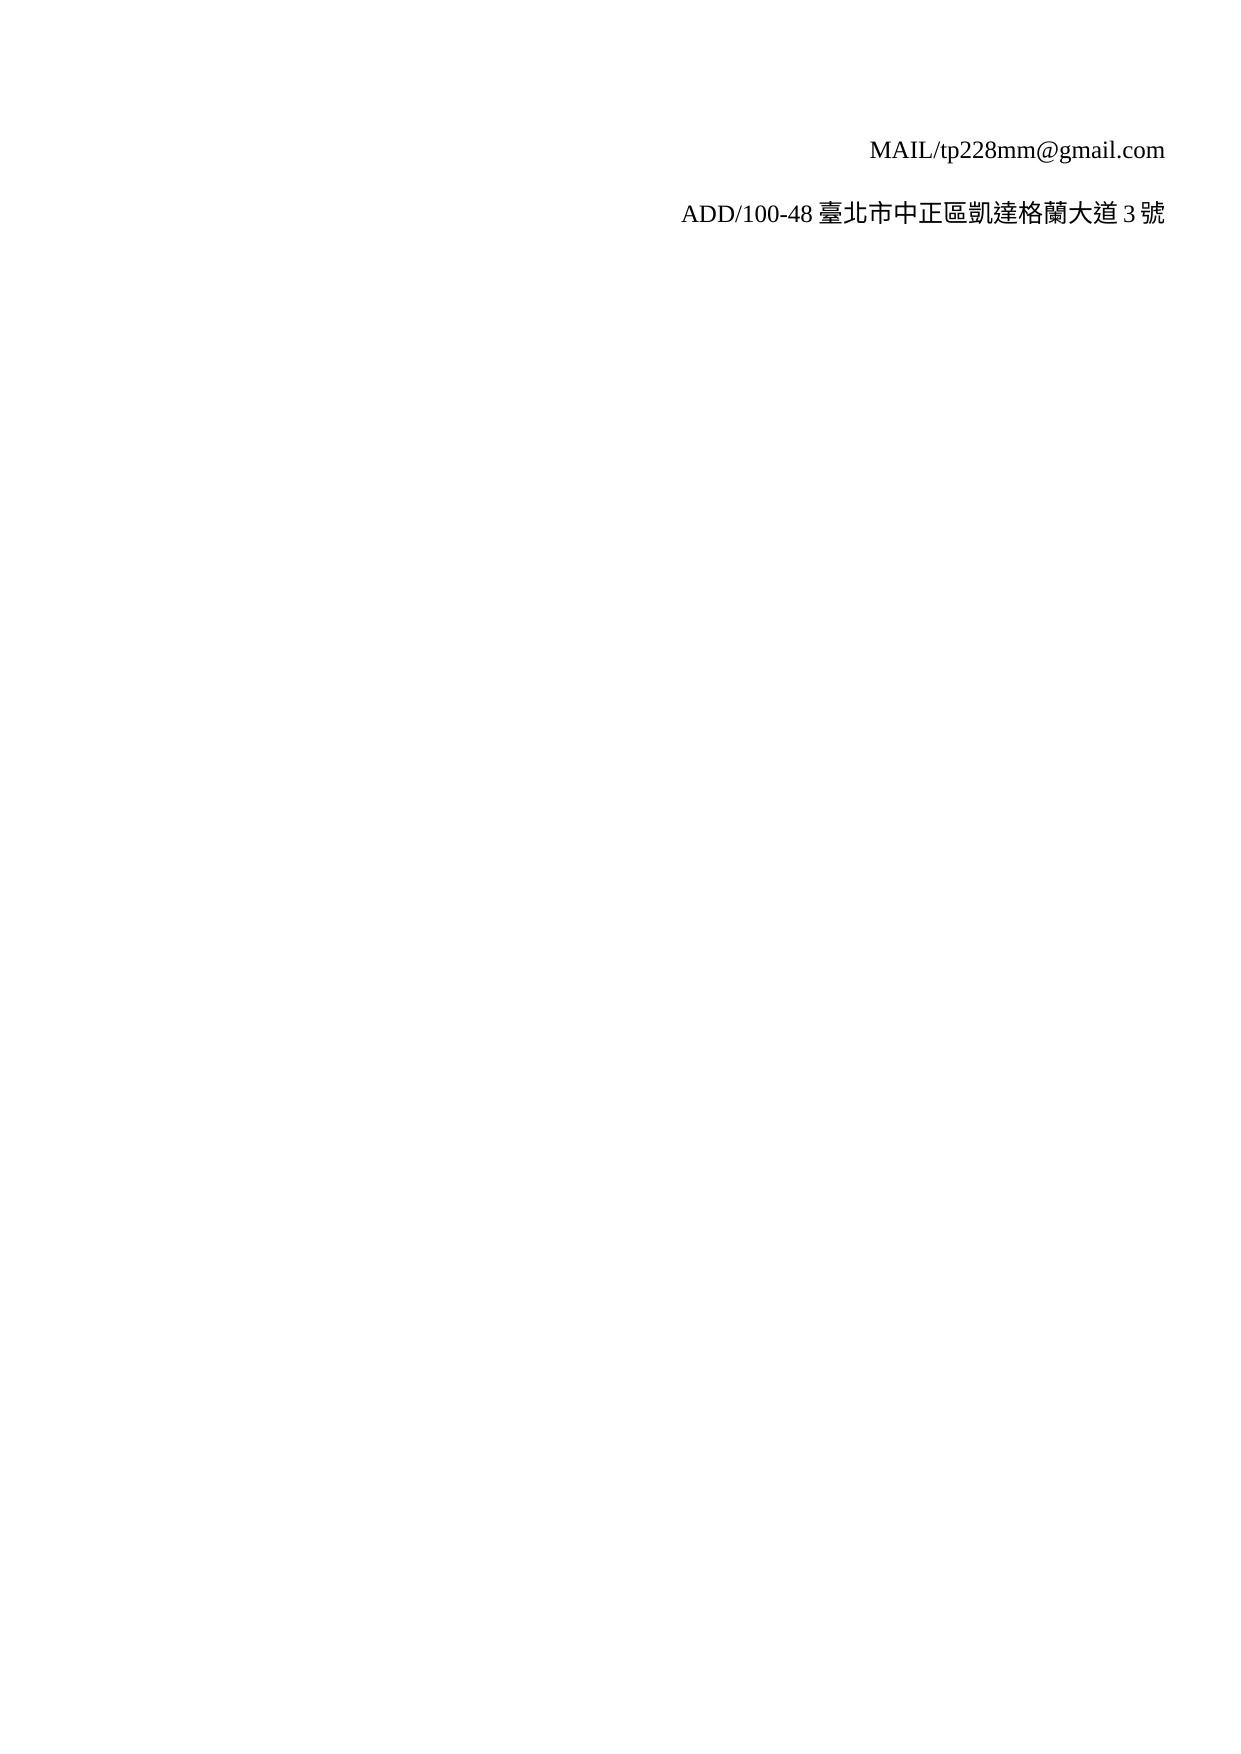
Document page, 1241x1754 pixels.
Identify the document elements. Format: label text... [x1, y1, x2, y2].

text MAIL/tp228mm@gmail.com [75, 108, 1165, 170]
text ADD/100-48臺北市中正區凱達格蘭大道3號 [75, 170, 1165, 233]
